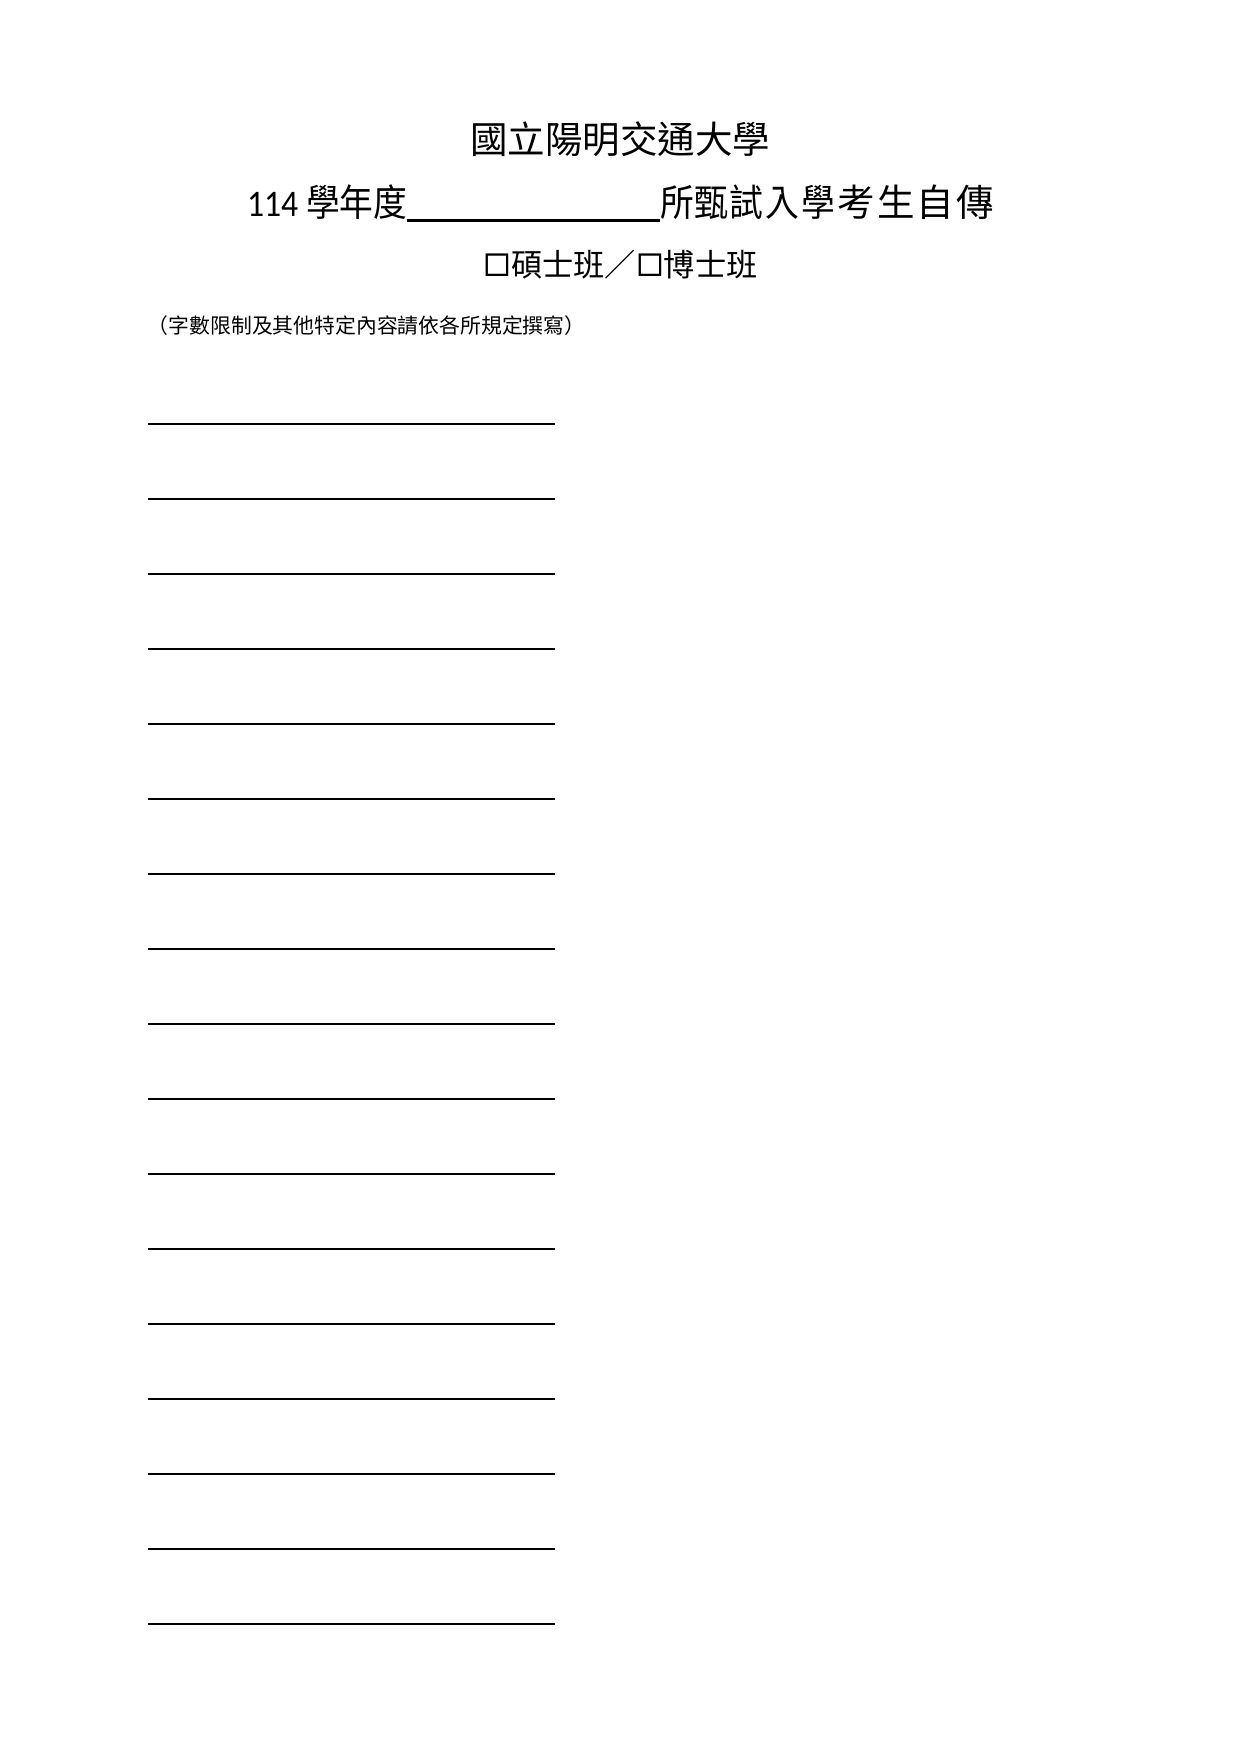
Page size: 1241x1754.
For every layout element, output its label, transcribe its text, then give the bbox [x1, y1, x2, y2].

text 碩士班／博士班 [148, 221, 1092, 283]
text （字數限制及其他特定內容請依各所規定撰寫） [148, 283, 1092, 346]
text 國立陽明交通大學 [148, 96, 1092, 158]
text 114學年度 所甄試入學考生自傳 [148, 158, 1092, 221]
